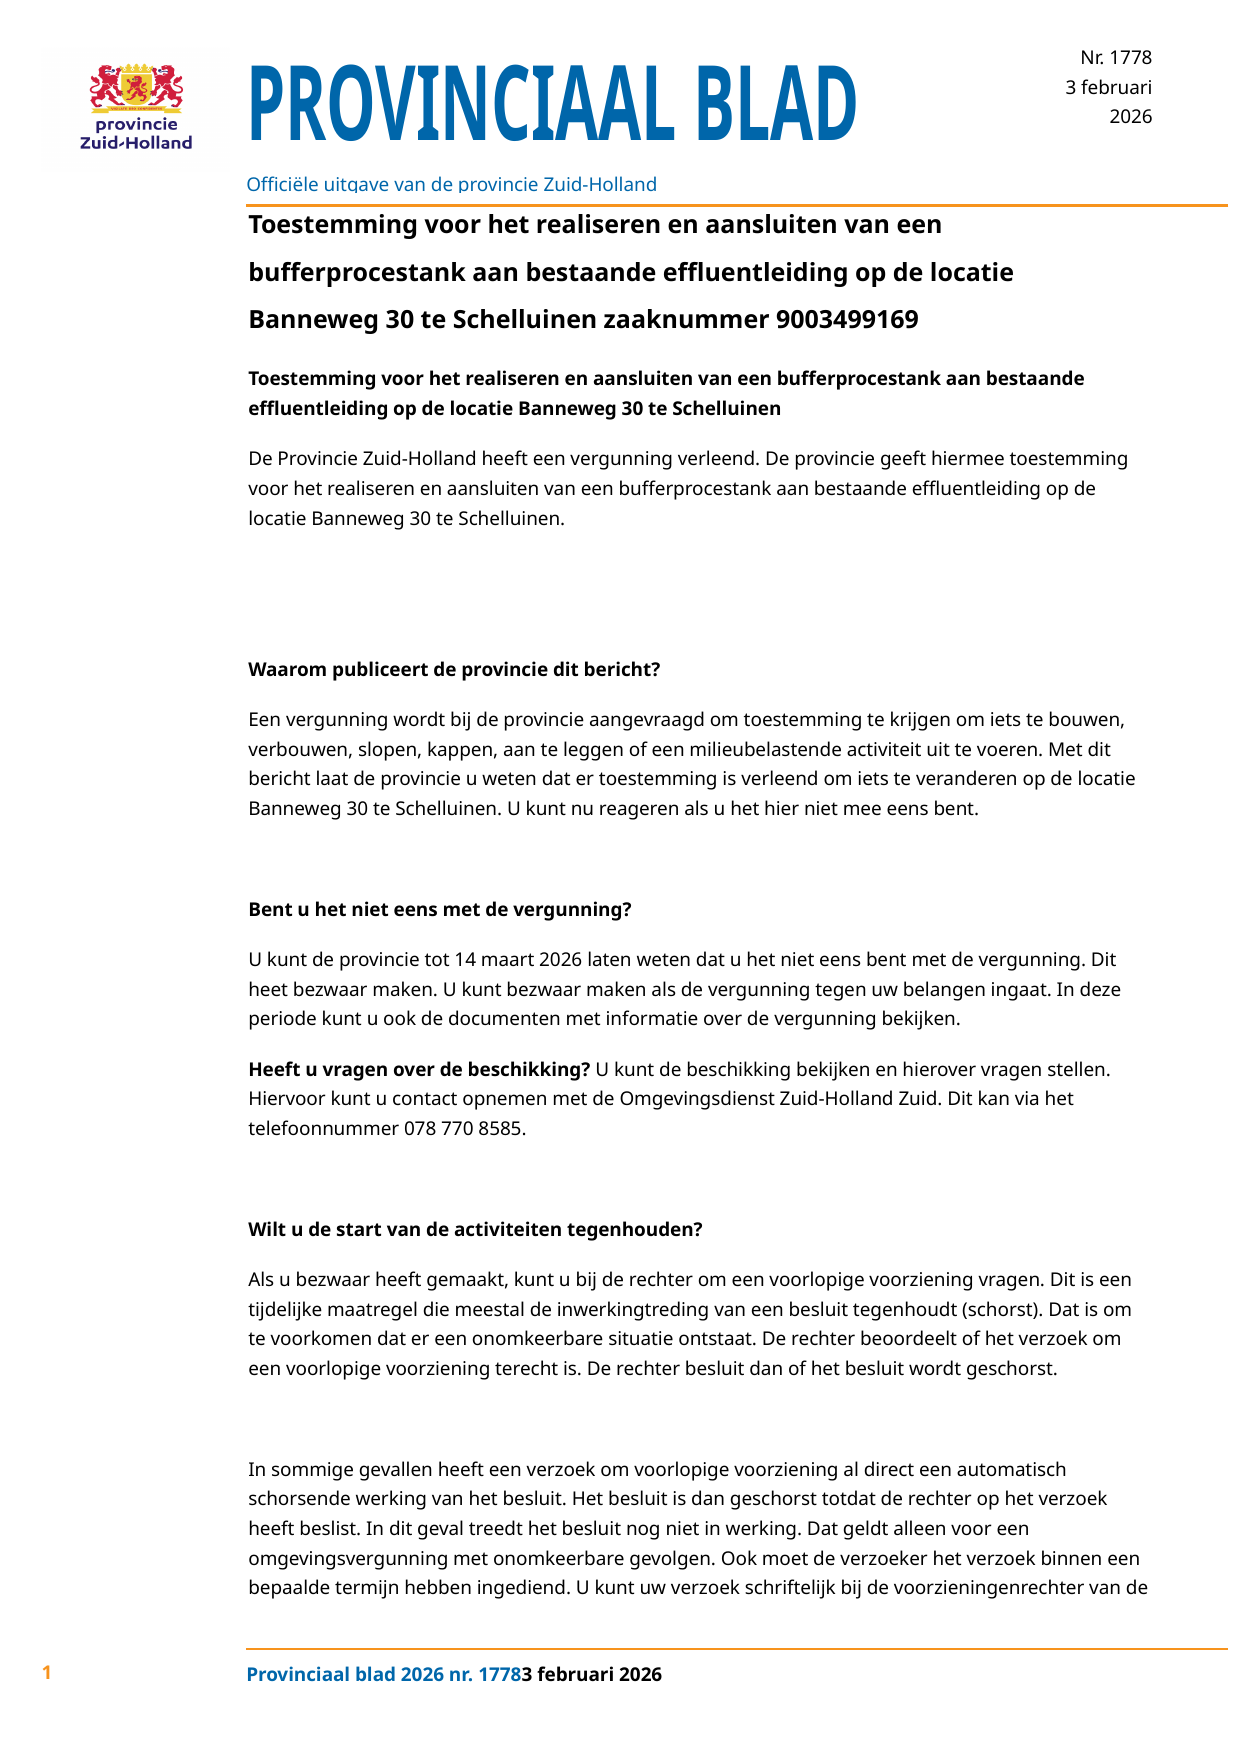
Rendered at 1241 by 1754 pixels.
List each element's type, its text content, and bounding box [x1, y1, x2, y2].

text Een vergunning wordt bij de provincie aangevraagd om toestemming te krijgen om iets te bouwen, verbouwen, slopen, kappen, aan te leggen of een milieubelastende activiteit uit te voeren. Met dit bericht laat de provincie u weten dat er toestemming is verleend om iets te veranderen op de locatie Banneweg 30 te Schelluinen. U kunt nu reageren als u het hier niet mee eens bent. [248, 706, 1152, 821]
text De Provincie Zuid-Holland heeft een vergunning verleend. De provincie geeft hiermee toestemming voor het realiseren en aansluiten van een bufferprocestank aan bestaande effluentleiding op de locatie Banneweg 30 te Schelluinen. [248, 446, 1152, 530]
text Bent u het niet eens met de vergunning? [248, 896, 1152, 922]
picture [41, 47, 231, 172]
text Waarom publiceert de provincie dit bericht? [248, 656, 1152, 682]
text U kunt de provincie tot 14 maart 2026 laten weten dat u het niet eens bent met de vergunning. Dit heet bezwaar maken. U kunt bezwaar maken als de vergunning tegen uw belangen ingaat. In deze periode kunt u ook de documenten met informatie over de vergunning bekijken. [248, 946, 1152, 1031]
text Toestemming voor het realiseren en aansluiten van een bufferprocestank aan bestaande effluentleiding op de locatie Banneweg 30 te Schelluinen zaaknummer 9003499169 [248, 207, 1152, 336]
text Als u bezwaar heeft gemaakt, kunt u bij de rechter om een voorlopige voorziening vragen. Dit is een tijdelijke maatregel die meestal de inwerkingtreding van een besluit tegenhoudt (schorst). Dat is om te voorkomen dat er een onomkeerbare situatie ontstaat. De rechter beoordeelt of het verzoek om een voorlopige voorziening terecht is. De rechter besluit dan of het besluit wordt geschorst. [248, 1266, 1152, 1381]
text Heeft u vragen over de beschikking? U kunt de beschikking bekijken en hierover vragen stellen. Hiervoor kunt u contact opnemen met de Omgevingsdienst Zuid-Holland Zuid. Dit kan via het telefoonnummer 078 770 8585. [248, 1056, 1152, 1141]
text In sommige gevallen heeft een verzoek om voorlopige voorziening al direct een automatisch schorsende werking van het besluit. Het besluit is dan geschorst totdat de rechter op het verzoek heeft beslist. In dit geval treedt het besluit nog niet in werking. Dat geldt alleen voor een omgevingsvergunning met onomkeerbare gevolgen. Ook moet de verzoeker het verzoek binnen een bepaalde termijn hebben ingediend. U kunt uw verzoek schriftelijk bij de voorzieningenrechter van de [248, 1456, 1152, 1600]
text Toestemming voor het realiseren en aansluiten van een bufferprocestank aan bestaande effluentleiding op de locatie Banneweg 30 te Schelluinen [248, 366, 1152, 421]
text Wilt u de start van de activiteiten tegenhouden? [248, 1216, 1152, 1242]
